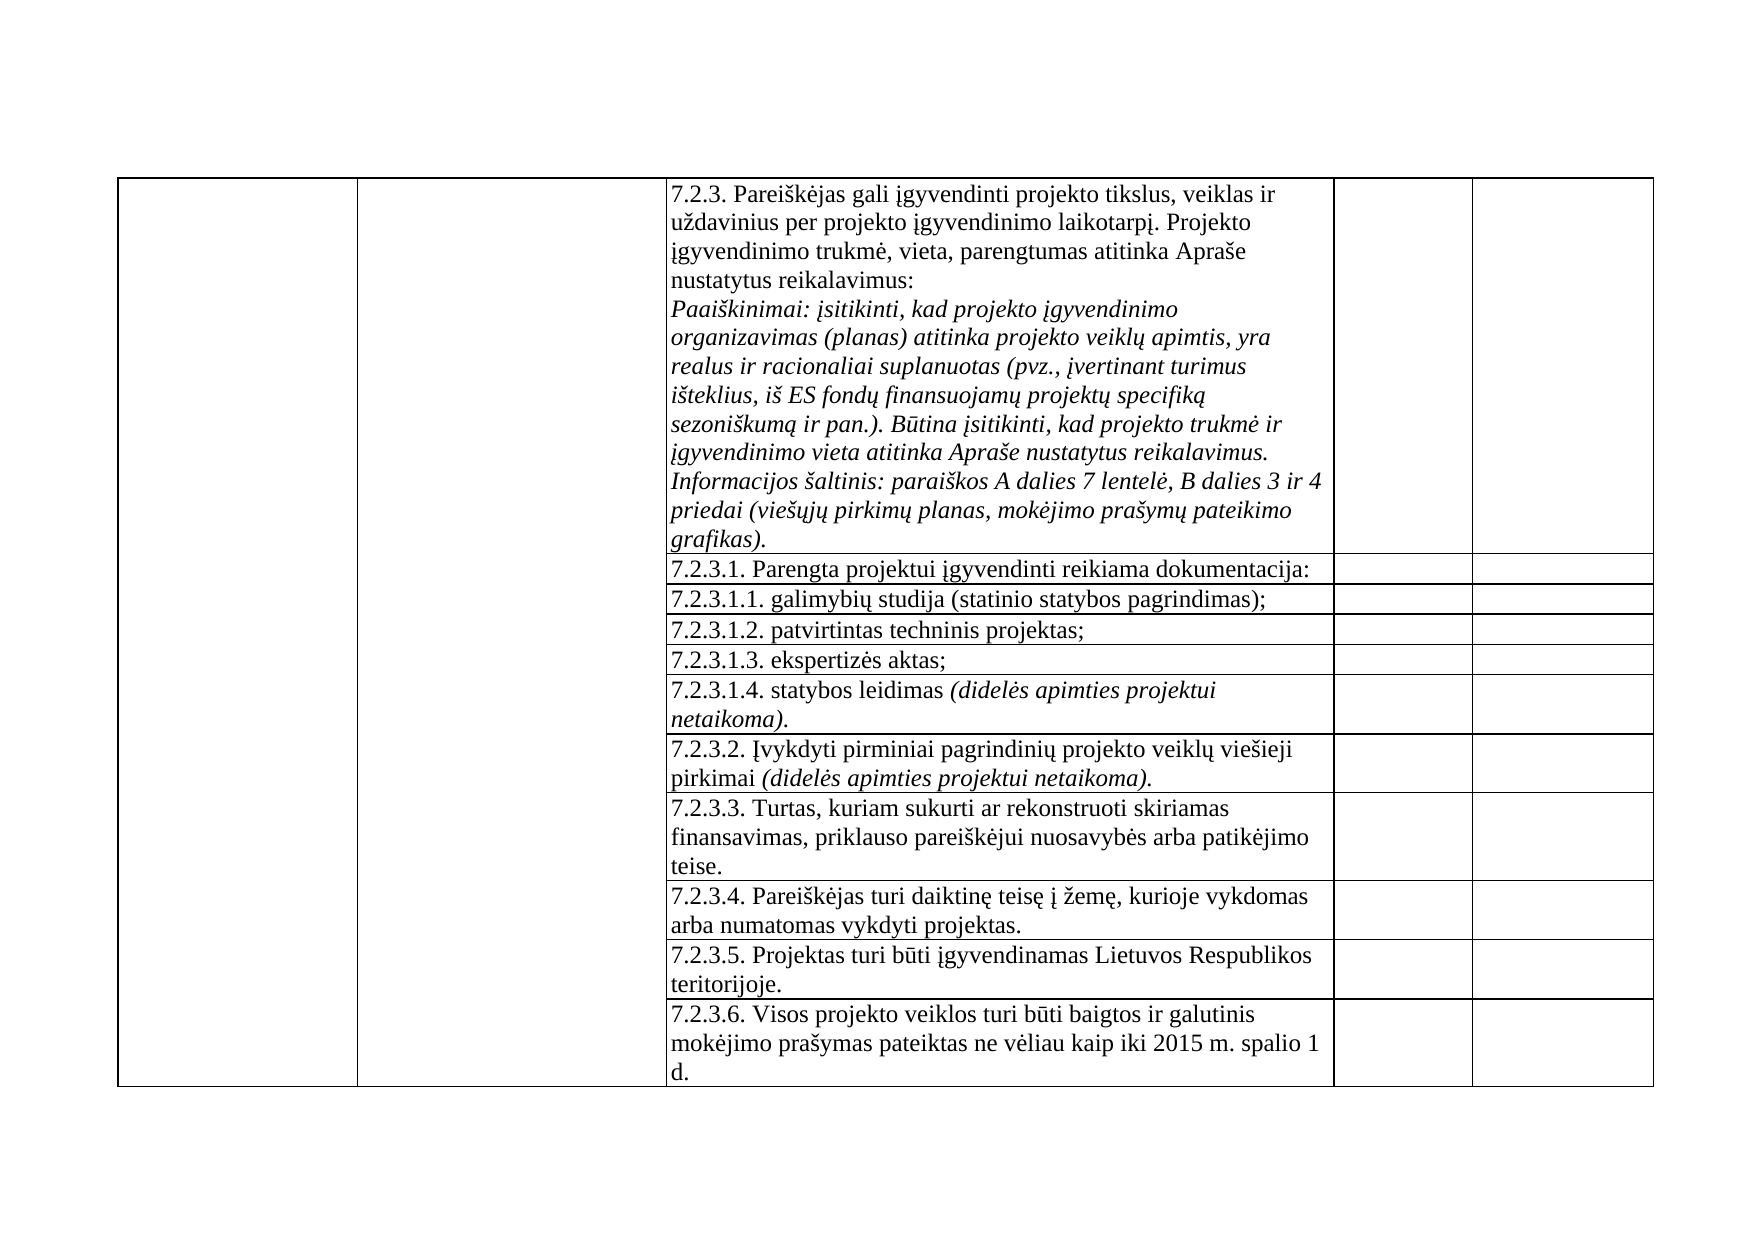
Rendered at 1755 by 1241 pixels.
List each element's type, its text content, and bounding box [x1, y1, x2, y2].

table_cell 7.2.3.1.2. patvirtintas techninis projektas; [667, 615, 1333, 643]
table_cell [1473, 881, 1653, 939]
table_cell [1335, 645, 1472, 674]
table_cell [1473, 585, 1653, 613]
table_cell [119, 179, 357, 1086]
table_cell [358, 179, 666, 1086]
table_cell [1473, 675, 1653, 733]
table_cell [1473, 179, 1653, 552]
table_cell 7.2.3.1.4. statybos leidimas (didelės apimties projektui netaikoma). [667, 675, 1333, 733]
table_cell 7.2.3. Pareiškėjas gali įgyvendinti projekto tikslus, veiklas ir uždavinius per projekto įgyvendinimo laikotarpį. Projekto įgyvendinimo trukmė, vieta, parengtumas atitinka Apraše nustatytus reikalavimus: Paaiškinimai: įsitikinti, kad projekto įgyvendinimo organizavimas (planas) atitinka projekto veiklų apimtis, yra realus ir racionaliai suplanuotas (pvz., įvertinant turimus išteklius, iš ES fondų finansuojamų projektų specifiką sezoniškumą ir pan.). Būtina įsitikinti, kad projekto trukmė ir įgyvendinimo vieta atitinka Apraše nustatytus reikalavimus. Informacijos šaltinis: paraiškos A dalies 7 lentelė, B dalies 3 ir 4 priedai (viešųjų pirkimų planas, mokėjimo prašymų pateikimo grafikas). [667, 179, 1333, 552]
table_cell [1473, 735, 1653, 792]
table_cell [1335, 615, 1472, 643]
table_cell [1335, 179, 1472, 552]
table_cell [1335, 554, 1472, 583]
table_cell [1335, 1000, 1472, 1086]
table_cell 7.2.3.3. Turtas, kuriam sukurti ar rekonstruoti skiriamas finansavimas, priklauso pareiškėjui nuosavybės arba patikėjimo teise. [667, 793, 1333, 880]
table_cell [1473, 793, 1653, 880]
table_cell 7.2.3.6. Visos projekto veiklos turi būti baigtos ir galutinis mokėjimo prašymas pateiktas ne vėliau kaip iki 2015 m. spalio 1 d. [667, 1000, 1333, 1086]
table_cell [1473, 645, 1653, 674]
table_cell 7.2.3.4. Pareiškėjas turi daiktinę teisę į žemę, kurioje vykdomas arba numatomas vykdyti projektas. [667, 881, 1333, 939]
table_cell [1335, 735, 1472, 792]
table_cell [1335, 675, 1472, 733]
table_cell [1335, 881, 1472, 939]
table_cell [1473, 940, 1653, 998]
table_cell 7.2.3.1.1. galimybių studija (statinio statybos pagrindimas); [667, 585, 1333, 613]
table_cell [1473, 554, 1653, 583]
table_cell 7.2.3.5. Projektas turi būti įgyvendinamas Lietuvos Respublikos teritorijoje. [667, 940, 1333, 998]
table_cell 7.2.3.1.3. ekspertizės aktas; [667, 645, 1333, 674]
table_cell [1335, 940, 1472, 998]
table_cell 7.2.3.2. Įvykdyti pirminiai pagrindinių projekto veiklų viešieji pirkimai (didelės apimties projektui netaikoma). [667, 735, 1333, 792]
table_cell [1335, 793, 1472, 880]
table_cell [1473, 1000, 1653, 1086]
table_cell [1335, 585, 1472, 613]
table_cell 7.2.3.1. Parengta projektui įgyvendinti reikiama dokumentacija: [667, 554, 1333, 583]
table_cell [1473, 615, 1653, 643]
